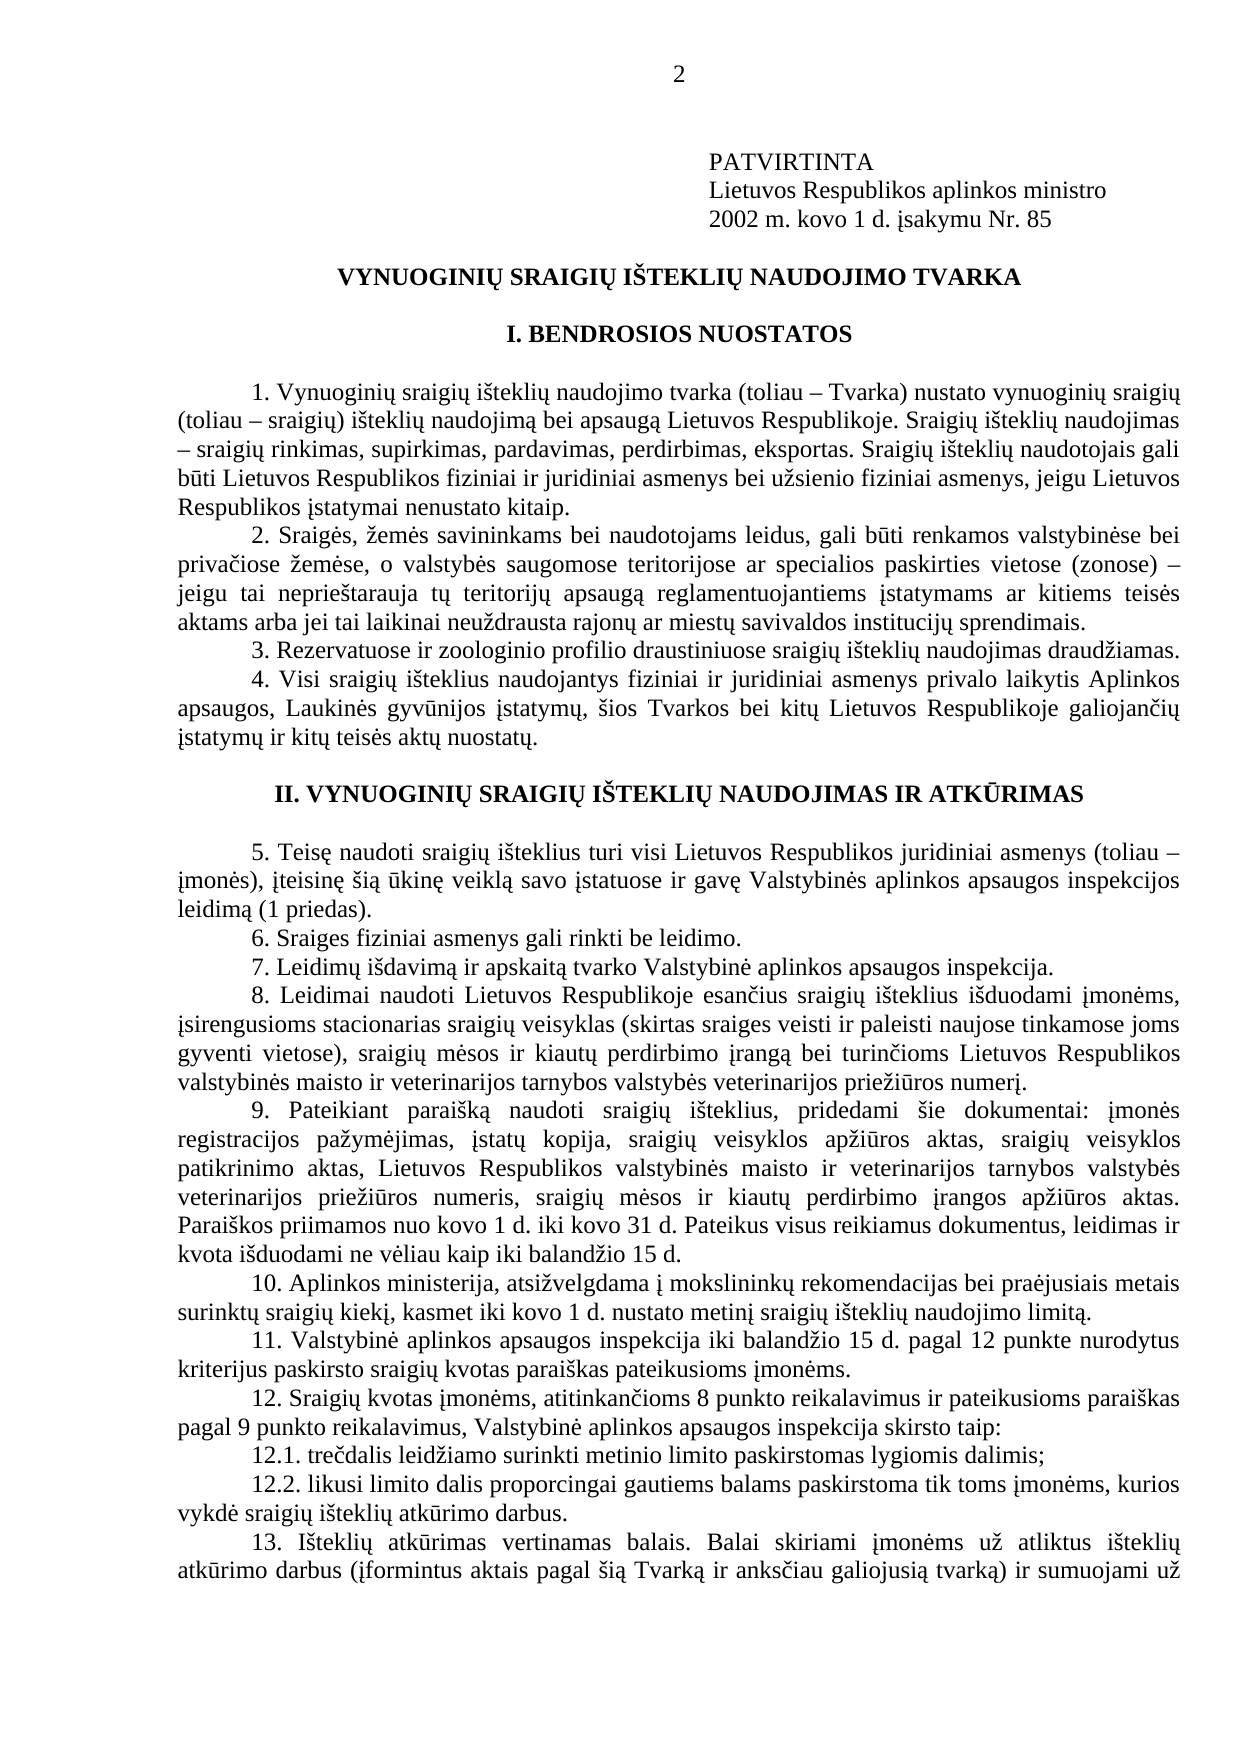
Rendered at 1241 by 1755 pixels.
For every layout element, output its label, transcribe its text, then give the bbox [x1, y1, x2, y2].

text Lietuvos Respublikos aplinkos ministro [177, 176, 1181, 204]
text 13. Išteklių atkūrimas vertinamas balais. Balai skiriami įmonėms už atliktus išteklių atkūrimo darbus (įformintus aktais pagal šią Tvarką ir anksčiau galiojusią tvarką) ir sumuojami už [177, 1527, 1181, 1584]
text 7. Leidimų išdavimą ir apskaitą tvarko Valstybinė aplinkos apsaugos inspekcija. [177, 952, 1181, 981]
text VYNUOGINIŲ SRAIGIŲ IŠTEKLIŲ NAUDOJIMO TVARKA [177, 262, 1181, 291]
text 5. Teisę naudoti sraigių išteklius turi visi Lietuvos Respublikos juridiniai asmenys (toliau – įmonės), įteisinę šią ūkinę veiklą savo įstatuose ir gavę Valstybinės aplinkos apsaugos inspekcijos leidimą (1 priedas). [177, 837, 1181, 923]
text II. VYNUOGINIŲ SRAIGIŲ IŠTEKLIŲ NAUDOJIMAS IR ATKŪRIMAS [177, 779, 1181, 808]
text 2002 m. kovo 1 d. įsakymu Nr. 85 [177, 204, 1181, 233]
text 12.2. likusi limito dalis proporcingai gautiems balams paskirstoma tik toms įmonėms, kurios vykdė sraigių išteklių atkūrimo darbus. [177, 1469, 1181, 1527]
text 9. Pateikiant paraišką naudoti sraigių išteklius, pridedami šie dokumentai: įmonės registracijos pažymėjimas, įstatų kopija, sraigių veisyklos apžiūros aktas, sraigių veisyklos patikrinimo aktas, Lietuvos Respublikos valstybinės maisto ir veterinarijos tarnybos valstybės veterinarijos priežiūros numeris, sraigių mėsos ir kiautų perdirbimo įrangos apžiūros aktas. Paraiškos priimamos nuo kovo 1 d. iki kovo 31 d. Pateikus visus reikiamus dokumentus, leidimas ir kvota išduodami ne vėliau kaip iki balandžio 15 d. [177, 1096, 1181, 1268]
text 1. Vynuoginių sraigių išteklių naudojimo tvarka (toliau – Tvarka) nustato vynuoginių sraigių (toliau – sraigių) išteklių naudojimą bei apsaugą Lietuvos Respublikoje. Sraigių išteklių naudojimas – sraigių rinkimas, supirkimas, pardavimas, perdirbimas, eksportas. Sraigių išteklių naudotojais gali būti Lietuvos Respublikos fiziniai ir juridiniai asmenys bei užsienio fiziniai asmenys, jeigu Lietuvos Respublikos įstatymai nenustato kitaip. [177, 377, 1181, 521]
text 4. Visi sraigių išteklius naudojantys fiziniai ir juridiniai asmenys privalo laikytis Aplinkos apsaugos, Laukinės gyvūnijos įstatymų, šios Tvarkos bei kitų Lietuvos Respublikoje galiojančių įstatymų ir kitų teisės aktų nuostatų. [177, 664, 1181, 751]
text 10. Aplinkos ministerija, atsižvelgdama į mokslininkų rekomendacijas bei praėjusiais metais surinktų sraigių kiekį, kasmet iki kovo 1 d. nustato metinį sraigių išteklių naudojimo limitą. [177, 1268, 1181, 1326]
text I. BENDROSIOS NUOSTATOS [177, 319, 1181, 348]
text 12. Sraigių kvotas įmonėms, atitinkančioms 8 punkto reikalavimus ir pateikusioms paraiškas pagal 9 punkto reikalavimus, Valstybinė aplinkos apsaugos inspekcija skirsto taip: [177, 1383, 1181, 1441]
text 3. Rezervatuose ir zoologinio profilio draustiniuose sraigių išteklių naudojimas draudžiamas. [177, 636, 1181, 664]
text 12.1. trečdalis leidžiamo surinkti metinio limito paskirstomas lygiomis dalimis; [177, 1441, 1181, 1469]
text 8. Leidimai naudoti Lietuvos Respublikoje esančius sraigių išteklius išduodami įmonėms, įsirengusioms stacionarias sraigių veisyklas (skirtas sraiges veisti ir paleisti naujose tinkamose joms gyventi vietose), sraigių mėsos ir kiautų perdirbimo įrangą bei turinčioms Lietuvos Respublikos valstybinės maisto ir veterinarijos tarnybos valstybės veterinarijos priežiūros numerį. [177, 981, 1181, 1096]
text PATVIRTINTA [177, 147, 1181, 176]
text 6. Sraiges fiziniai asmenys gali rinkti be leidimo. [177, 923, 1181, 952]
text 2. Sraigės, žemės savininkams bei naudotojams leidus, gali būti renkamos valstybinėse bei privačiose žemėse, o valstybės saugomose teritorijose ar specialios paskirties vietose (zonose) – jeigu tai neprieštarauja tų teritorijų apsaugą reglamentuojantiems įstatymams ar kitiems teisės aktams arba jei tai laikinai neuždrausta rajonų ar miestų savivaldos institucijų sprendimais. [177, 521, 1181, 636]
text 11. Valstybinė aplinkos apsaugos inspekcija iki balandžio 15 d. pagal 12 punkte nurodytus kriterijus paskirsto sraigių kvotas paraiškas pateikusioms įmonėms. [177, 1326, 1181, 1383]
